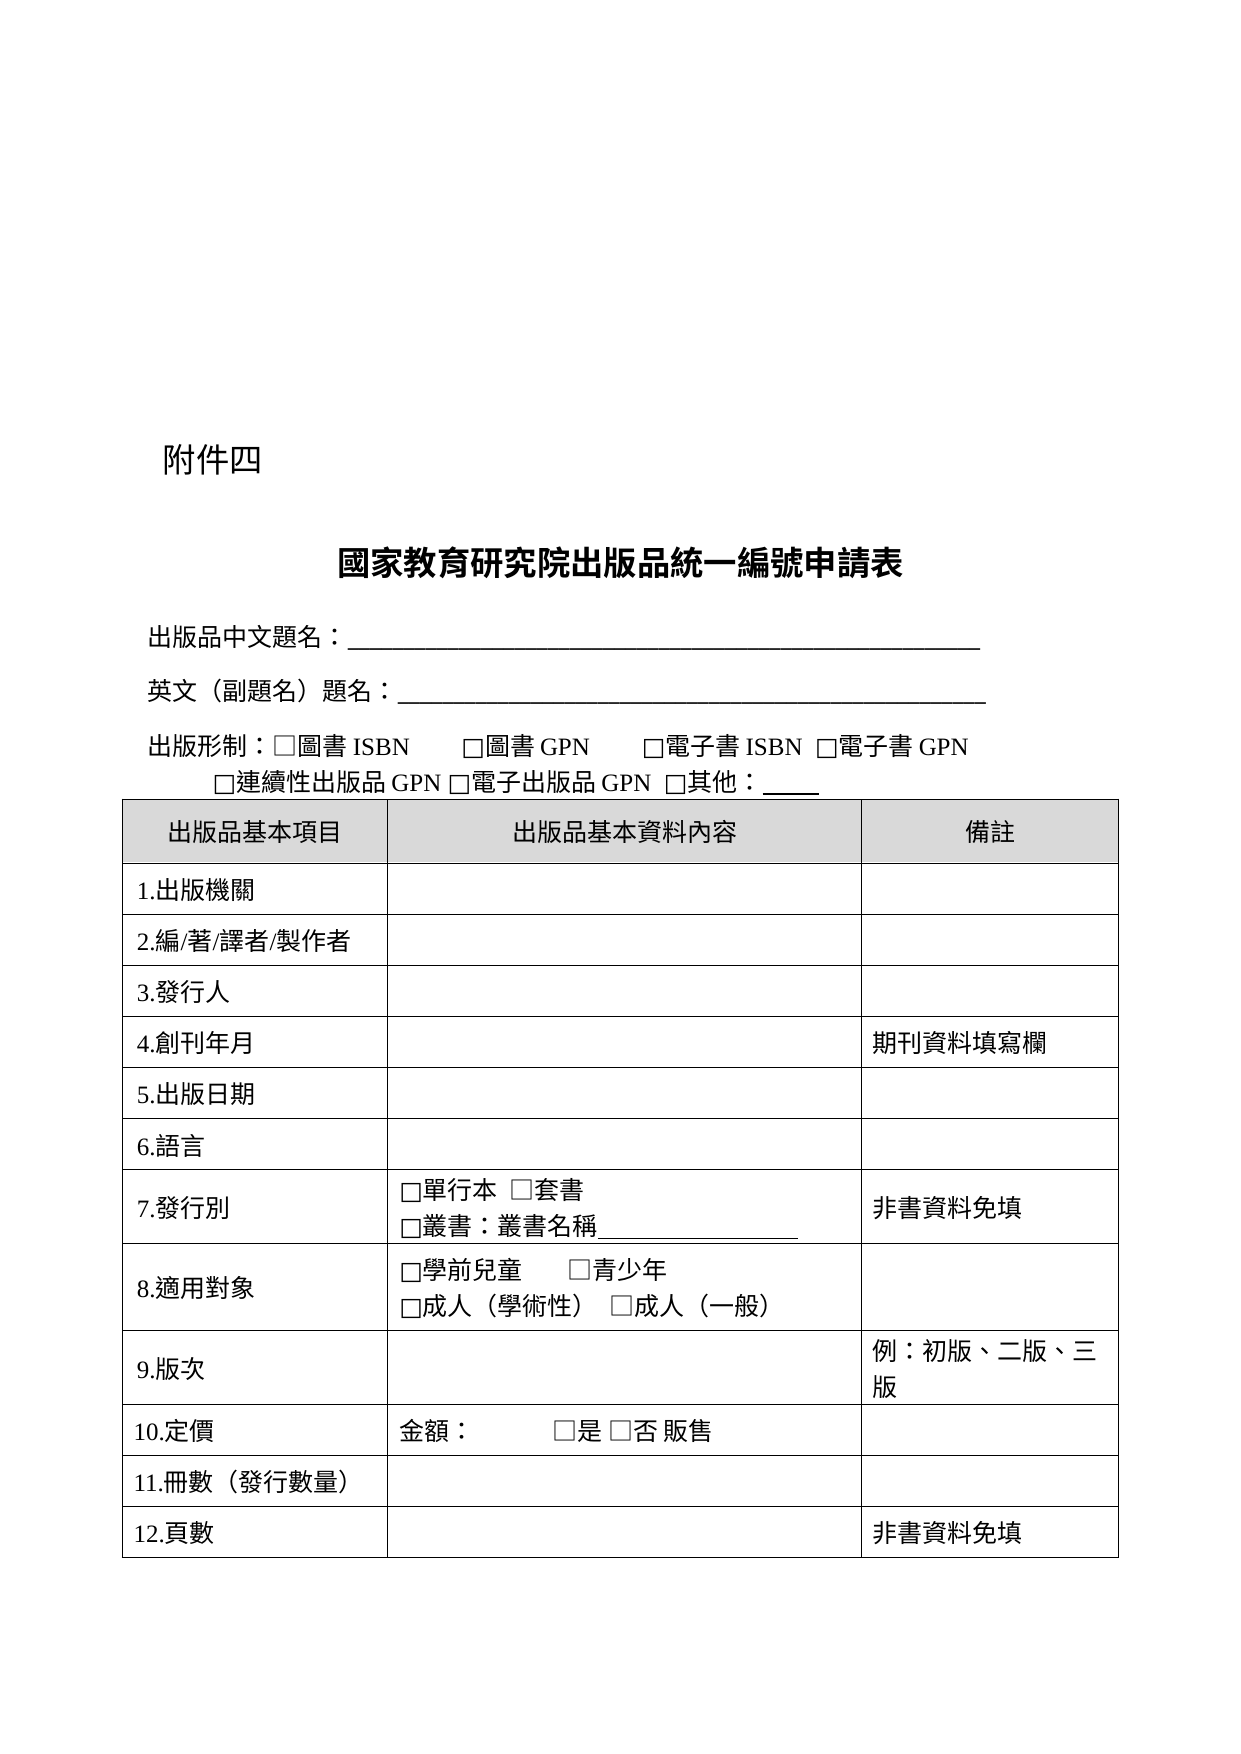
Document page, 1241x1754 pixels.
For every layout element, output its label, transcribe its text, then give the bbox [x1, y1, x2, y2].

table_cell [388, 1456, 861, 1506]
table_cell 金額： □是 □否 販售 [388, 1405, 861, 1454]
table_cell [388, 915, 861, 965]
table_cell 非書資料免填 [862, 1507, 1118, 1557]
table_cell [862, 1405, 1118, 1454]
table_cell 6.語言 [123, 1119, 387, 1169]
table_cell [388, 1068, 861, 1118]
table_cell [388, 864, 861, 913]
table_cell [388, 1507, 861, 1557]
table_cell 1.出版機關 [123, 864, 387, 913]
table_cell □學前兒童 □青少年 □成人（學術性） □成人（一般） [388, 1244, 861, 1330]
table_cell 7.發行別 [123, 1170, 387, 1243]
table_cell [388, 1017, 861, 1067]
table_cell [862, 1119, 1118, 1169]
table_cell [862, 966, 1118, 1016]
table_cell □單行本 □套書 □叢書：叢書名稱 [388, 1170, 861, 1243]
table_cell 4.創刊年月 [123, 1017, 387, 1067]
table_cell [862, 915, 1118, 965]
table_cell [862, 1244, 1118, 1330]
table_cell 3.發行人 [123, 966, 387, 1016]
table_cell 8.適用對象 [123, 1244, 387, 1330]
table_cell 10.定價 [123, 1405, 387, 1454]
table_cell 2.編/著/譯者/製作者 [123, 915, 387, 965]
text 附件四 [163, 434, 298, 482]
table_header 出版品基本項目 [123, 800, 387, 862]
table_cell [862, 1068, 1118, 1118]
table_cell 非書資料免填 [862, 1170, 1118, 1243]
table_cell [388, 1119, 861, 1169]
table_cell 例：初版、二版、三版 [862, 1331, 1118, 1403]
table_cell [862, 1456, 1118, 1506]
table_cell 9.版次 [123, 1331, 387, 1403]
table_cell 12.頁數 [123, 1507, 387, 1557]
table_cell 期刊資料填寫欄 [862, 1017, 1118, 1067]
text 國家教育研究院出版品統一編號申請表 [148, 523, 1092, 598]
table_cell 5.出版日期 [123, 1068, 387, 1118]
table_cell 11.冊數（發行數量） [123, 1456, 387, 1506]
text □連續性出版品GPN □電子出版品GPN □其他： [148, 762, 1092, 798]
table_cell [388, 966, 861, 1016]
table_header 備註 [862, 800, 1118, 862]
text 英文（副題名）題名：_____________________________________________________ [148, 672, 1092, 708]
table_header 出版品基本資料內容 [388, 800, 861, 862]
table_cell [862, 864, 1118, 913]
text 出版形制：□圖書ISBN □圖書GPN □電子書ISBN □電子書GPN [148, 726, 1122, 762]
text 出版品中文題名：_________________________________________________________ [148, 617, 1092, 653]
table_cell [388, 1331, 861, 1403]
